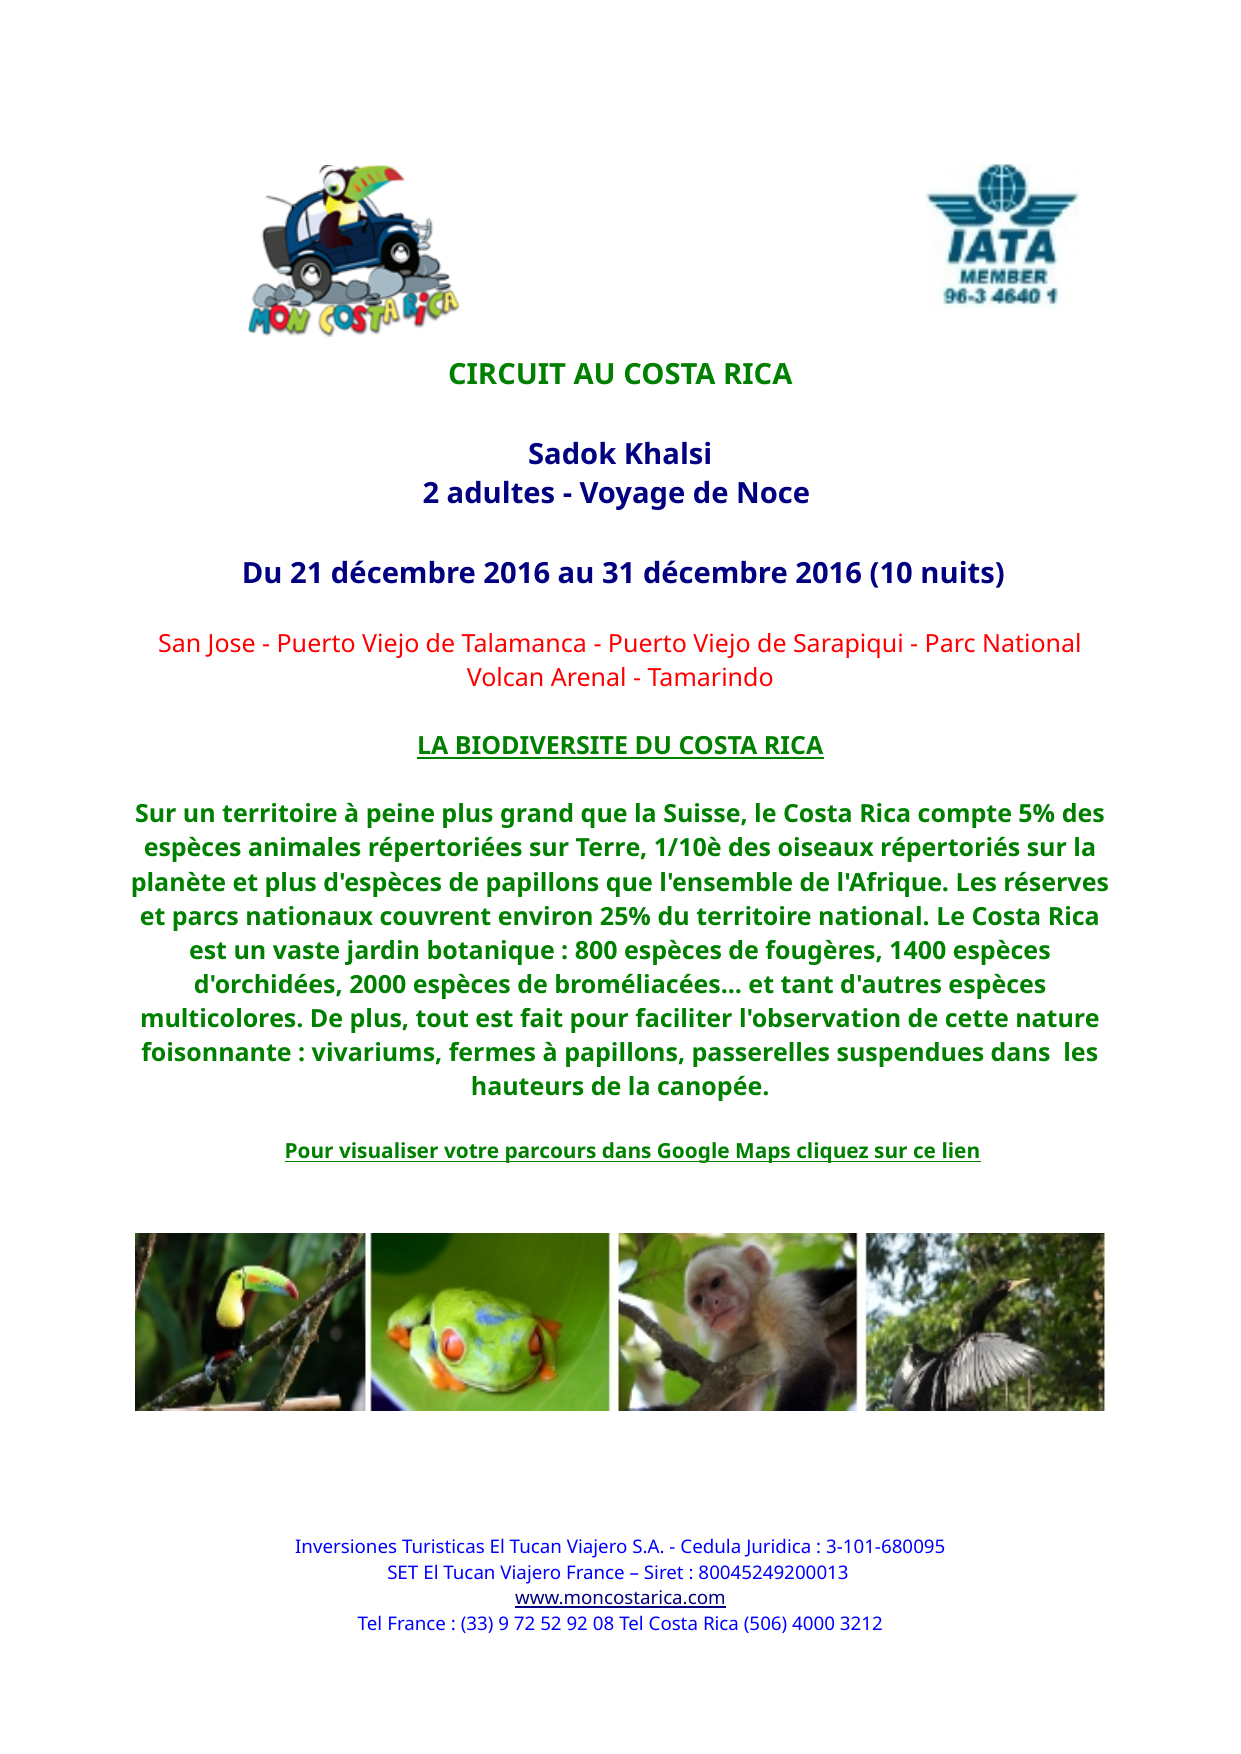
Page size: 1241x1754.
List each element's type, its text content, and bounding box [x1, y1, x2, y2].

table_header [118, 118, 620, 353]
text LA BIODIVERSITE DU COSTA RICA [118, 728, 1122, 762]
text Sur un territoire à peine plus grand que la Suisse, le Costa Rica compte 5% des espèces animales répertoriées sur Terre, 1/10è des oiseaux répertoriés sur la planète et plus d'espèces de papillons que l'ensemble de l'Afrique. Les réserves et parcs nationaux couvrent environ 25% du territoire national. Le Costa Rica est un vaste jardin botanique : 800 espèces de fougères, 1400 espèces d'orchidées, 2000 espèces de broméliacées... et tant d'autres espèces multicolores. De plus, tout est fait pour faciliter l'observation de cette nature foisonnante : vivariums, fermes à papillons, passerelles suspendues dans les hauteurs de la canopée. [118, 796, 1122, 1103]
text Pour visualiser votre parcours dans Google Maps cliquez sur ce lien [118, 1137, 1146, 1165]
text 2 adultes - Voyage de Noce [118, 473, 1122, 512]
text CIRCUIT AU COSTA RICA [118, 353, 1122, 393]
text Sadok Khalsi [118, 433, 1122, 473]
text Du 21 décembre 2016 au 31 décembre 2016 (10 nuits) [118, 552, 1122, 592]
picture [926, 164, 1080, 309]
text San Jose - Puerto Viejo de Talamanca - Puerto Viejo de Sarapiqui - Parc National Volcan Arenal - Tamarindo [118, 626, 1122, 694]
picture [248, 165, 460, 337]
picture [135, 1233, 1116, 1411]
table_header [620, 118, 1122, 353]
